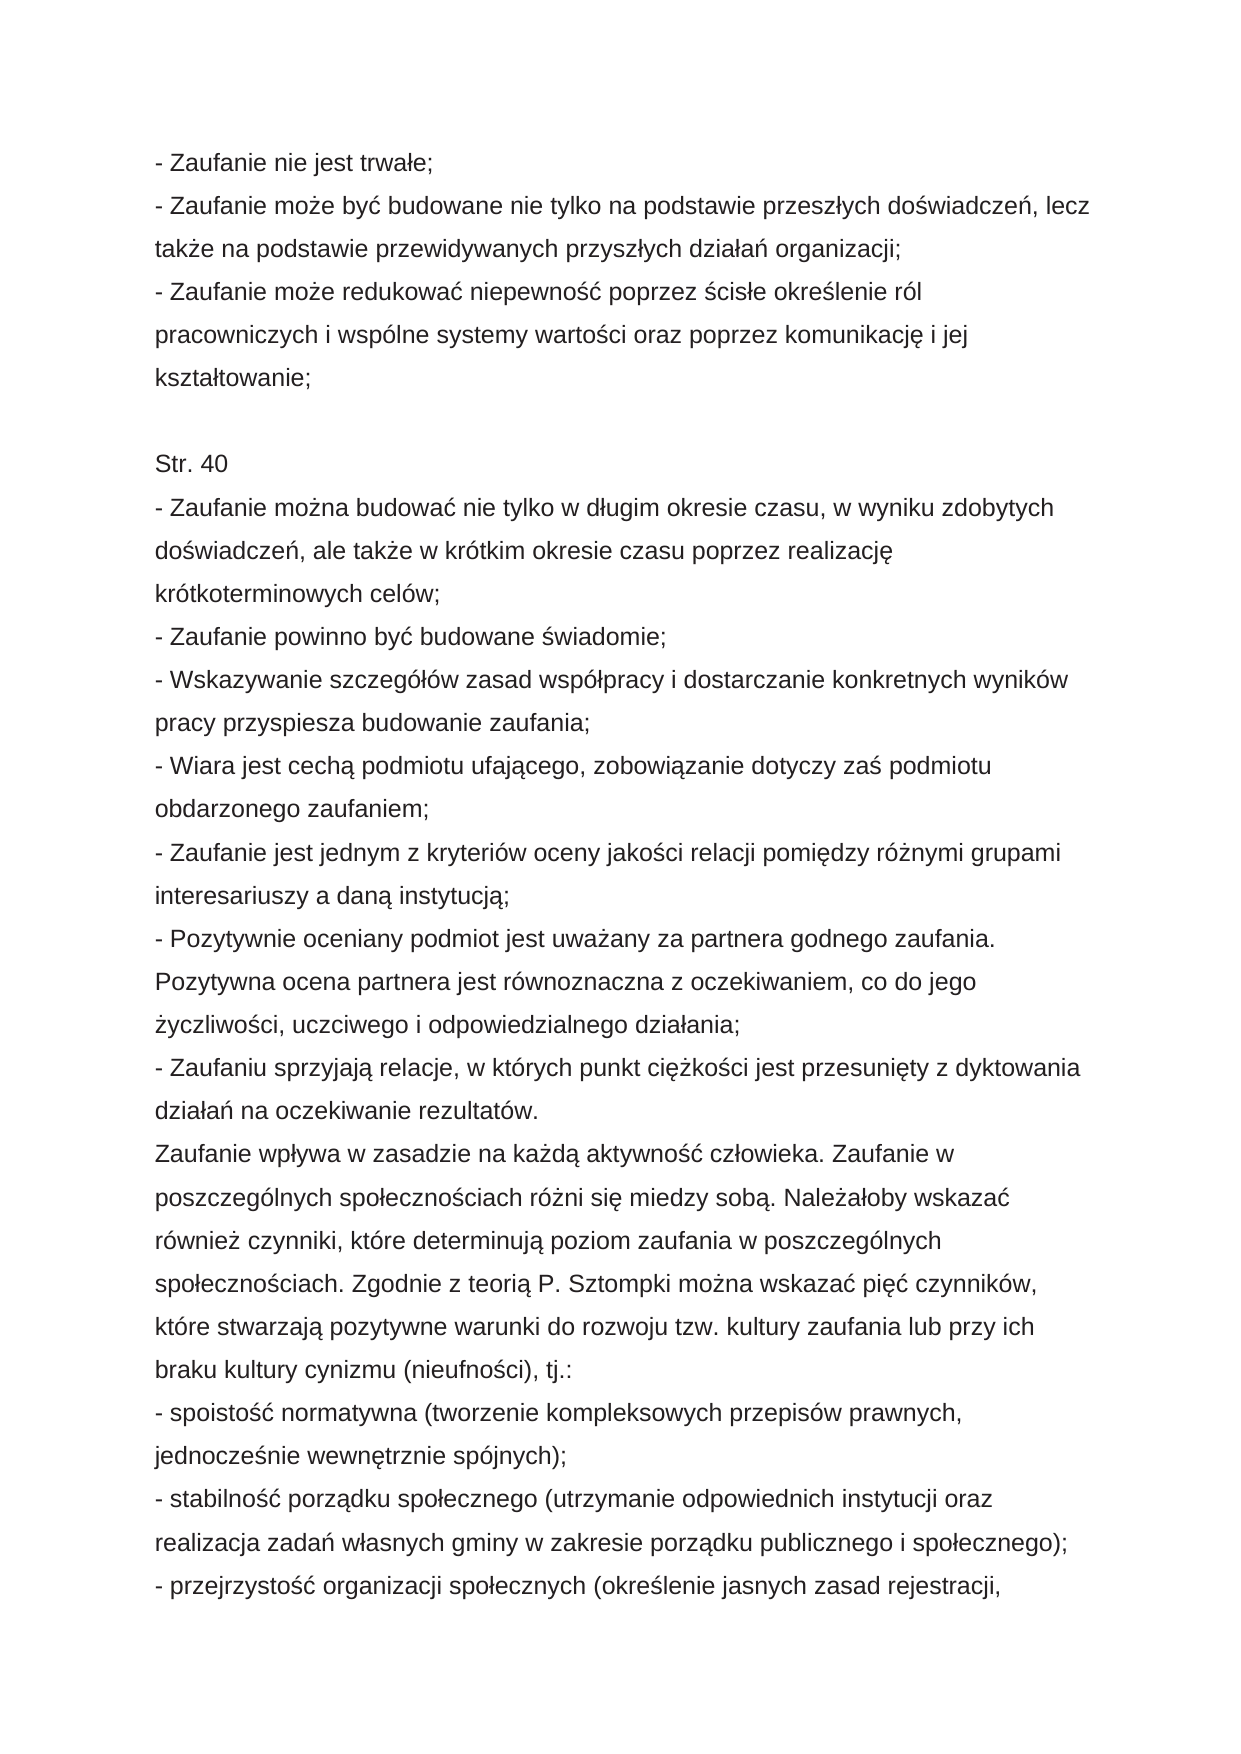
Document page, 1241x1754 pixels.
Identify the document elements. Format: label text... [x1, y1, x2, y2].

text - Zaufaniu sprzyjają relacje, w których punkt ciężkości jest przesunięty z dyktowania działań na oczekiwanie rezultatów. [154, 1053, 1093, 1125]
text - Wiara jest cechą podmiotu ufającego, zobowiązanie dotyczy zaś podmiotu obdarzonego zaufaniem; [154, 751, 1093, 823]
text Zaufanie wpływa w zasadzie na każdą aktywność człowieka. Zaufanie w poszczególnych społecznościach różni się miedzy sobą. Należałoby wskazać również czynniki, które determinują poziom zaufania w poszczególnych społecznościach. Zgodnie z teorią P. Sztompki można wskazać pięć czynników, które stwarzają pozytywne warunki do rozwoju tzw. kultury zaufania lub przy ich braku kultury cynizmu (nieufności), tj.: [154, 1139, 1093, 1384]
text - Zaufanie może redukować niepewność poprzez ścisłe określenie ról pracowniczych i wspólne systemy wartości oraz poprzez komunikację i jej kształtowanie; [154, 277, 1093, 392]
text - Wskazywanie szczegółów zasad współpracy i dostarczanie konkretnych wyników pracy przyspiesza budowanie zaufania; [154, 665, 1093, 737]
text - Zaufanie można budować nie tylko w długim okresie czasu, w wyniku zdobytych doświadczeń, ale także w krótkim okresie czasu poprzez realizację krótkoterminowych celów; [154, 493, 1093, 608]
text - Pozytywnie oceniany podmiot jest uważany za partnera godnego zaufania. Pozytywna ocena partnera jest równoznaczna z oczekiwaniem, co do jego życzliwości, uczciwego i odpowiedzialnego działania; [154, 924, 1093, 1039]
text - Zaufanie jest jednym z kryteriów oceny jakości relacji pomiędzy różnymi grupami interesariuszy a daną instytucją; [154, 838, 1093, 909]
text - stabilność porządku społecznego (utrzymanie odpowiednich instytucji oraz realizacja zadań własnych gminy w zakresie porządku publicznego i społecznego); [154, 1484, 1093, 1556]
text - przejrzystość organizacji społecznych (określenie jasnych zasad rejestracji, [154, 1571, 1093, 1599]
text - Zaufanie nie jest trwałe; [154, 148, 1093, 176]
text - spoistość normatywna (tworzenie kompleksowych przepisów prawnych, jednocześnie wewnętrznie spójnych); [154, 1398, 1093, 1470]
text Str. 40 [154, 449, 1093, 478]
text - Zaufanie może być budowane nie tylko na podstawie przeszłych doświadczeń, lecz także na podstawie przewidywanych przyszłych działań organizacji; [154, 191, 1093, 263]
text - Zaufanie powinno być budowane świadomie; [154, 622, 1093, 651]
